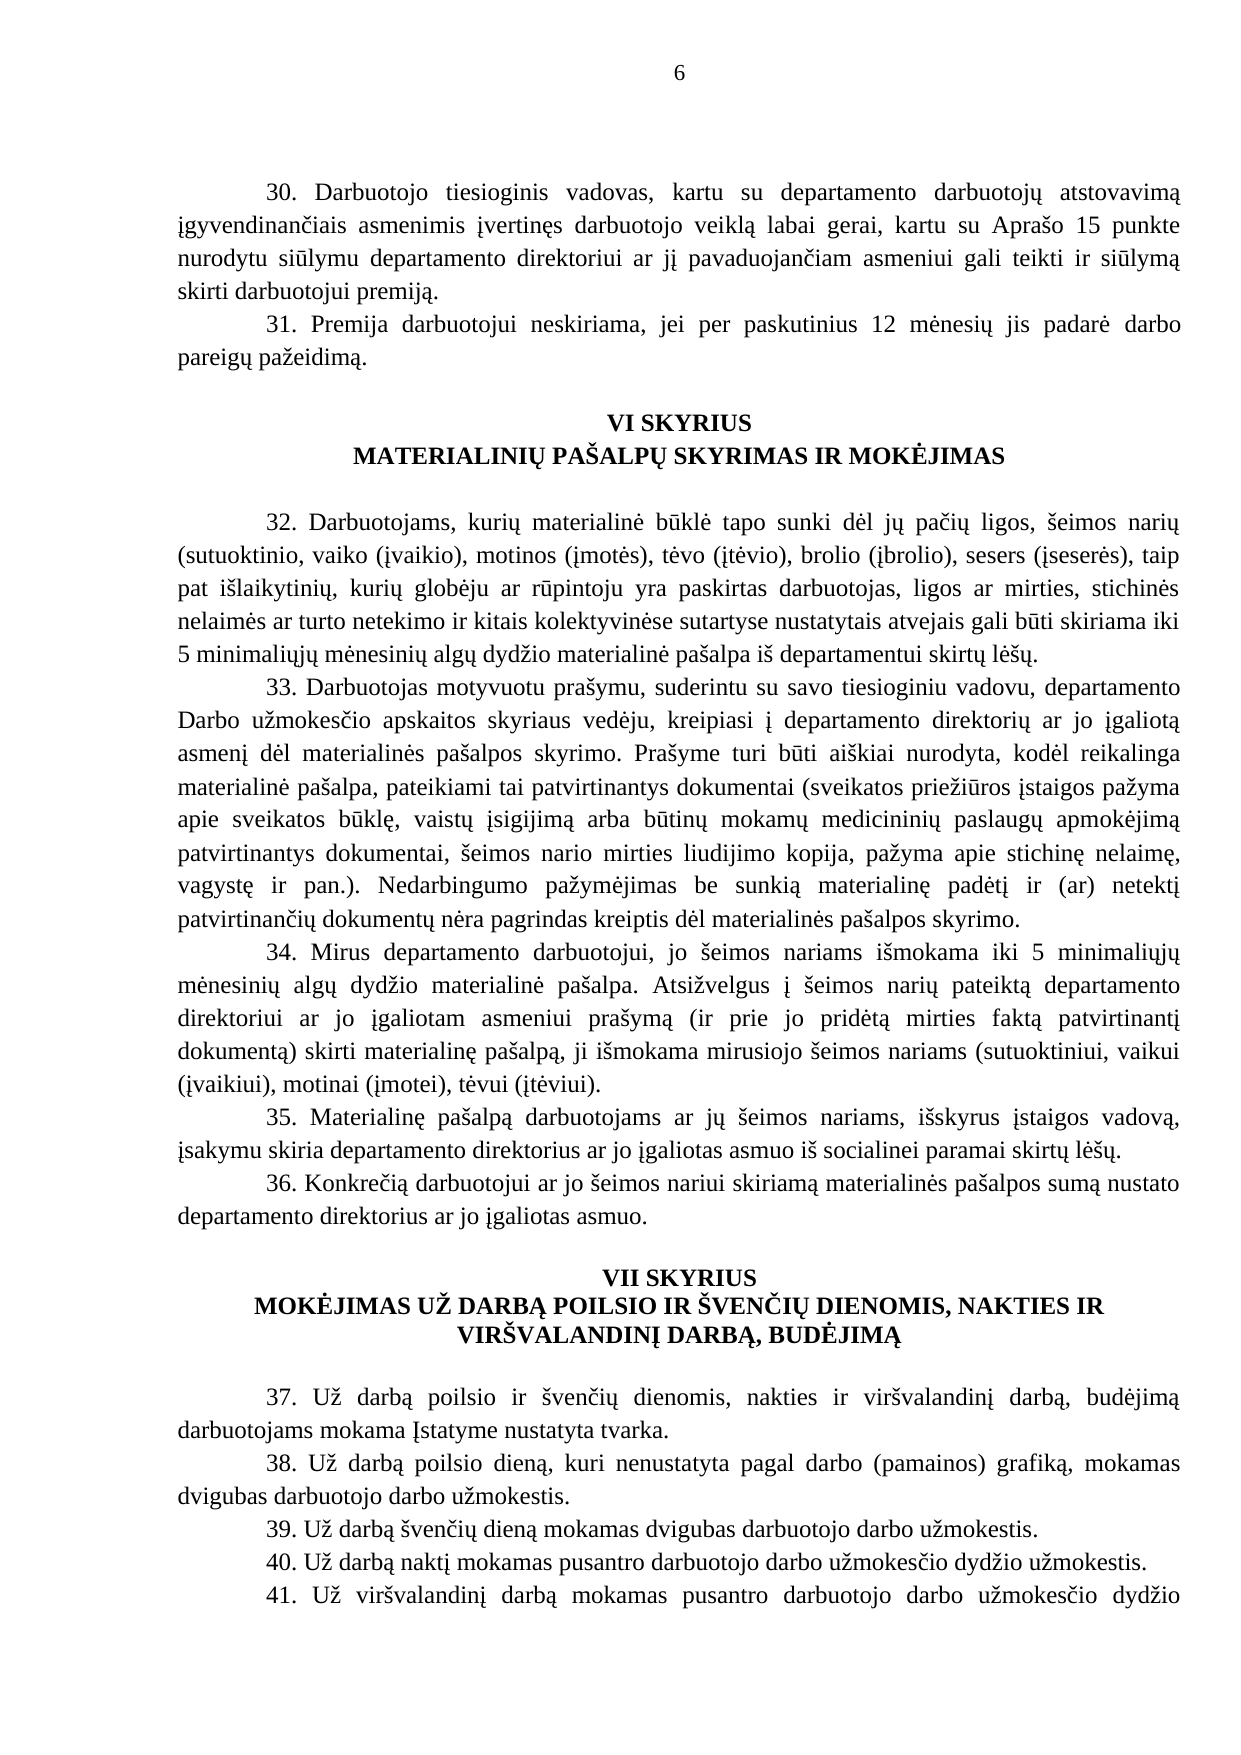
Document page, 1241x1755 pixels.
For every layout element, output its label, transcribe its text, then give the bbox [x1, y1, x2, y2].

text 37. Už darbą poilsio ir švenčių dienomis, nakties ir viršvalandinį darbą, budėjimą darbuotojams mokama Įstatyme nustatyta tvarka. [177, 1382, 1181, 1444]
text 32. Darbuotojams, kurių materialinė būklė tapo sunki dėl jų pačių ligos, šeimos narių (sutuoktinio, vaiko (įvaikio), motinos (įmotės), tėvo (įtėvio), brolio (įbrolio), sesers (įseserės), taip pat išlaikytinių, kurių globėju ar rūpintoju yra paskirtas darbuotojas, ligos ar mirties, stichinės nelaimės ar turto netekimo ir kitais kolektyvinėse sutartyse nustatytais atvejais gali būti skiriama iki 5 minimaliųjų mėnesinių algų dydžio materialinė pašalpa iš departamentui skirtų lėšų. [177, 507, 1181, 668]
text VI SKYRIUS [177, 408, 1181, 437]
text 40. Už darbą naktį mokamas pusantro darbuotojo darbo užmokesčio dydžio užmokestis. [177, 1547, 1181, 1576]
text MOKĖJIMAS UŽ DARBĄ POILSIO IR ŠVENČIŲ DIENOMIS, NAKTIES IR VIRŠVALANDINĮ DARBĄ, BUDĖJIMĄ [177, 1291, 1181, 1349]
text VII SKYRIUS [177, 1263, 1181, 1291]
text 31. Premija darbuotojui neskiriama, jei per paskutinius 12 mėnesių jis padarė darbo pareigų pažeidimą. [177, 309, 1181, 371]
text 38. Už darbą poilsio dieną, kuri nenustatyta pagal darbo (pamainos) grafiką, mokamas dvigubas darbuotojo darbo užmokestis. [177, 1448, 1181, 1510]
text MATERIALINIŲ PAŠALPŲ SKYRIMAS IR MOKĖJIMAS [177, 441, 1181, 470]
text 36. Konkrečią darbuotojui ar jo šeimos nariui skiriamą materialinės pašalpos sumą nustato departamento direktorius ar jo įgaliotas asmuo. [177, 1168, 1181, 1229]
text 34. Mirus departamento darbuotojui, jo šeimos nariams išmokama iki 5 minimaliųjų mėnesinių algų dydžio materialinė pašalpa. Atsižvelgus į šeimos narių pateiktą departamento direktoriui ar jo įgaliotam asmeniui prašymą (ir prie jo pridėtą mirties faktą patvirtinantį dokumentą) skirti materialinę pašalpą, ji išmokama mirusiojo šeimos nariams (sutuoktiniui, vaikui (įvaikiui), motinai (įmotei), tėvui (įtėviui). [177, 937, 1181, 1097]
text 39. Už darbą švenčių dieną mokamas dvigubas darbuotojo darbo užmokestis. [177, 1514, 1181, 1543]
text 33. Darbuotojas motyvuotu prašymu, suderintu su savo tiesioginiu vadovu, departamento Darbo užmokesčio apskaitos skyriaus vedėju, kreipiasi į departamento direktorių ar jo įgaliotą asmenį dėl materialinės pašalpos skyrimo. Prašyme turi būti aiškiai nurodyta, kodėl reikalinga materialinė pašalpa, pateikiami tai patvirtinantys dokumentai (sveikatos priežiūros įstaigos pažyma apie sveikatos būklę, vaistų įsigijimą arba būtinų mokamų medicininių paslaugų apmokėjimą patvirtinantys dokumentai, šeimos nario mirties liudijimo kopija, pažyma apie stichinę nelaimę, vagystę ir pan.). Nedarbingumo pažymėjimas be sunkią materialinę padėtį ir (ar) netektį patvirtinančių dokumentų nėra pagrindas kreiptis dėl materialinės pašalpos skyrimo. [177, 672, 1181, 932]
text 30. Darbuotojo tiesioginis vadovas, kartu su departamento darbuotojų atstovavimą įgyvendinančiais asmenimis įvertinęs darbuotojo veiklą labai gerai, kartu su Aprašo 15 punkte nurodytu siūlymu departamento direktoriui ar jį pavaduojančiam asmeniui gali teikti ir siūlymą skirti darbuotojui premiją. [177, 177, 1181, 305]
text 41. Už viršvalandinį darbą mokamas pusantro darbuotojo darbo užmokesčio dydžio [177, 1580, 1181, 1609]
text 35. Materialinę pašalpą darbuotojams ar jų šeimos nariams, išskyrus įstaigos vadovą, įsakymu skiria departamento direktorius ar jo įgaliotas asmuo iš socialinei paramai skirtų lėšų. [177, 1102, 1181, 1163]
